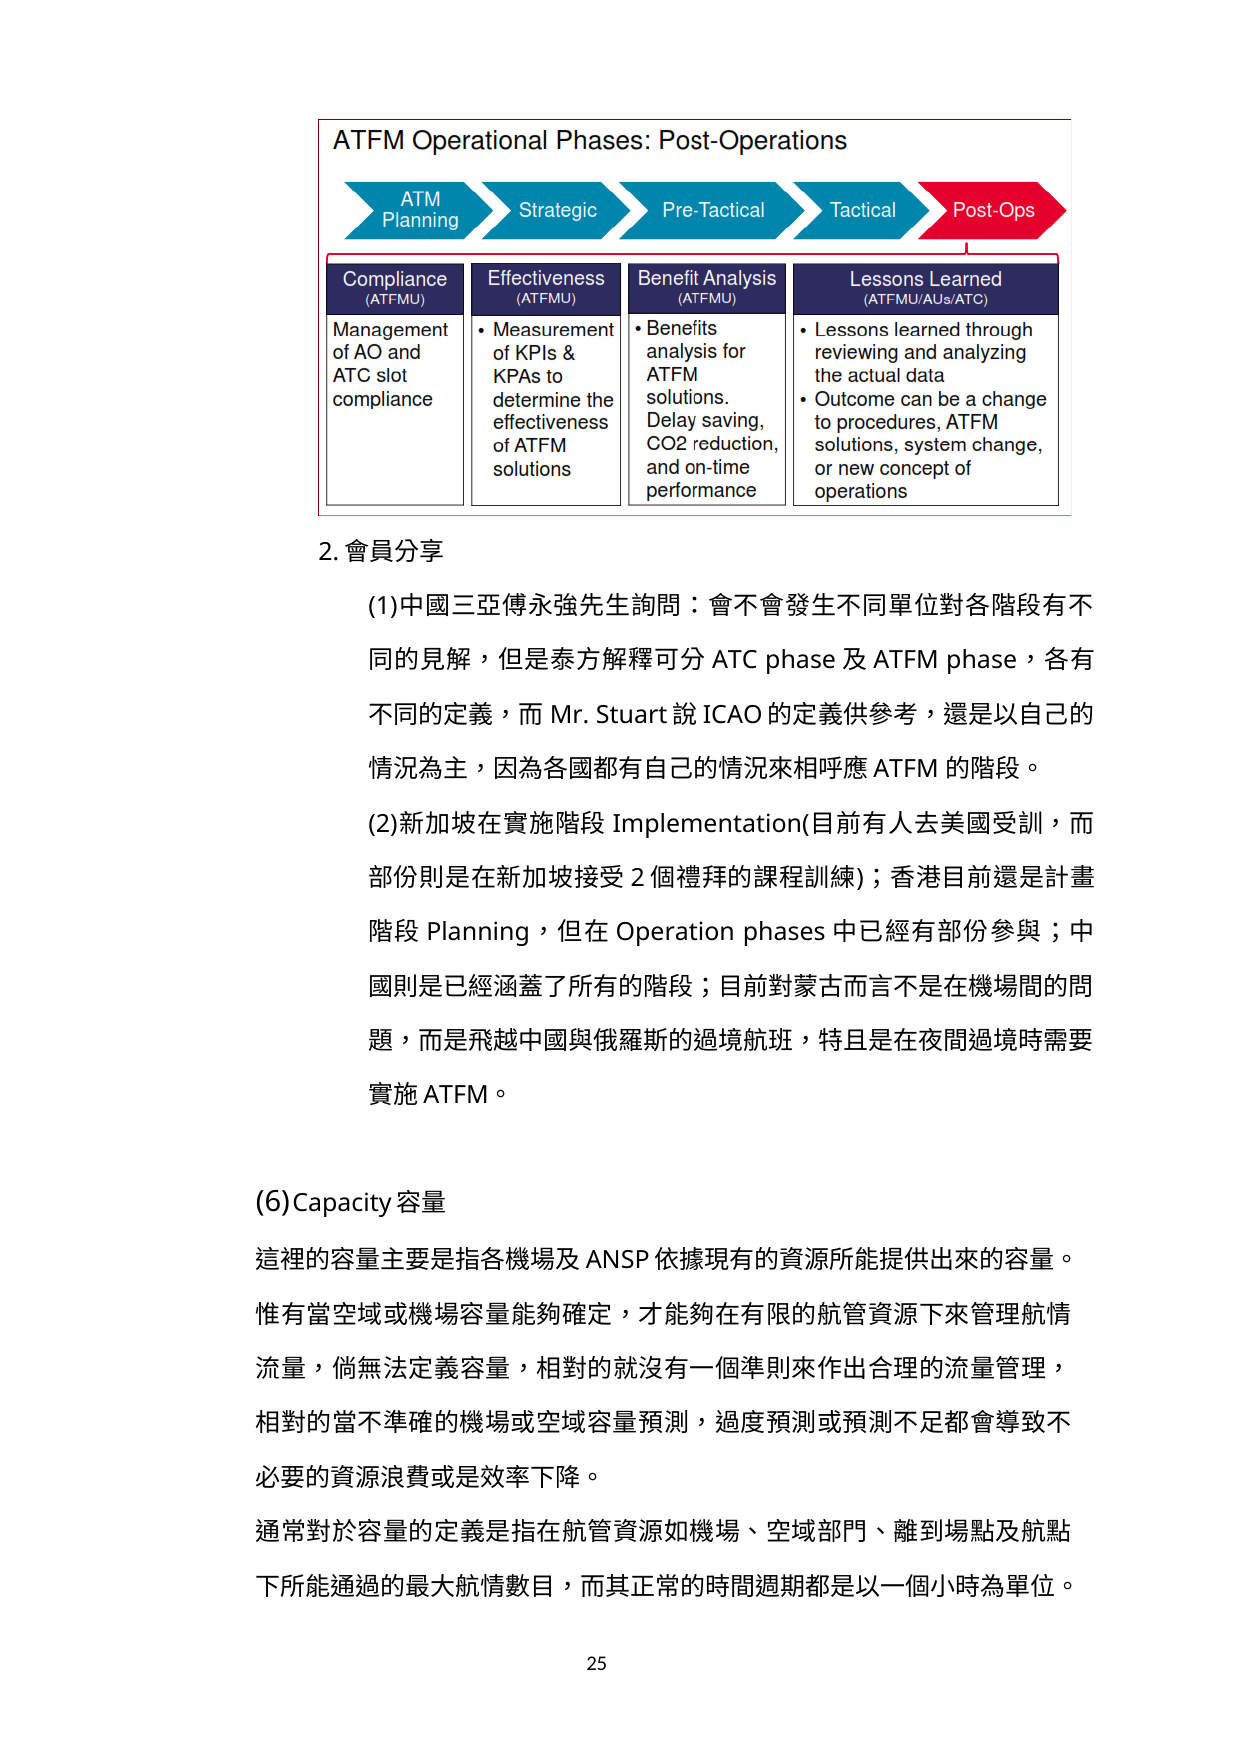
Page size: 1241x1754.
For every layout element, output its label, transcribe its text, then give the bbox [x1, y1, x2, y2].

list 這裡的容量主要是指各機場及ANSP依據現有的資源所能提供出來的容量。 [256, 1240, 1075, 1276]
list Capacity容量 [256, 1180, 1075, 1220]
list 新加坡在實施階段Implementation(目前有人去美國受訓，而部份則是在新加坡接受2個禮拜的課程訓練)；香港目前還是計畫階段Planning，但在Operation phases中已經有部份參與；中國則是已經涵蓋了所有的階段；目前對蒙古而言不是在機場間的問題，而是飛越中國與俄羅斯的過境航班，特且是在夜間過境時需要實施ATFM。 [368, 803, 1095, 1111]
list 惟有當空域或機場容量能夠確定，才能夠在有限的航管資源下來管理航情流量，倘無法定義容量，相對的就沒有一個準則來作出合理的流量管理，相對的當不準確的機場或空域容量預測，過度預測或預測不足都會導致不必要的資源浪費或是效率下降。 [256, 1294, 1075, 1493]
list 中國三亞傅永強先生詢問：會不會發生不同單位對各階段有不同的見解，但是泰方解釋可分ATC phase及ATFM phase，各有不同的定義，而Mr. Stuart說ICAO的定義供參考，還是以自己的情況為主，因為各國都有自己的情況來相呼應ATFM 的階段。 [368, 586, 1095, 785]
list 通常對於容量的定義是指在航管資源如機場、空域部門、離到場點及航點下所能通過的最大航情數目，而其正常的時間週期都是以一個小時為單位。 [256, 1512, 1075, 1602]
list 會員分享 [318, 531, 1095, 567]
